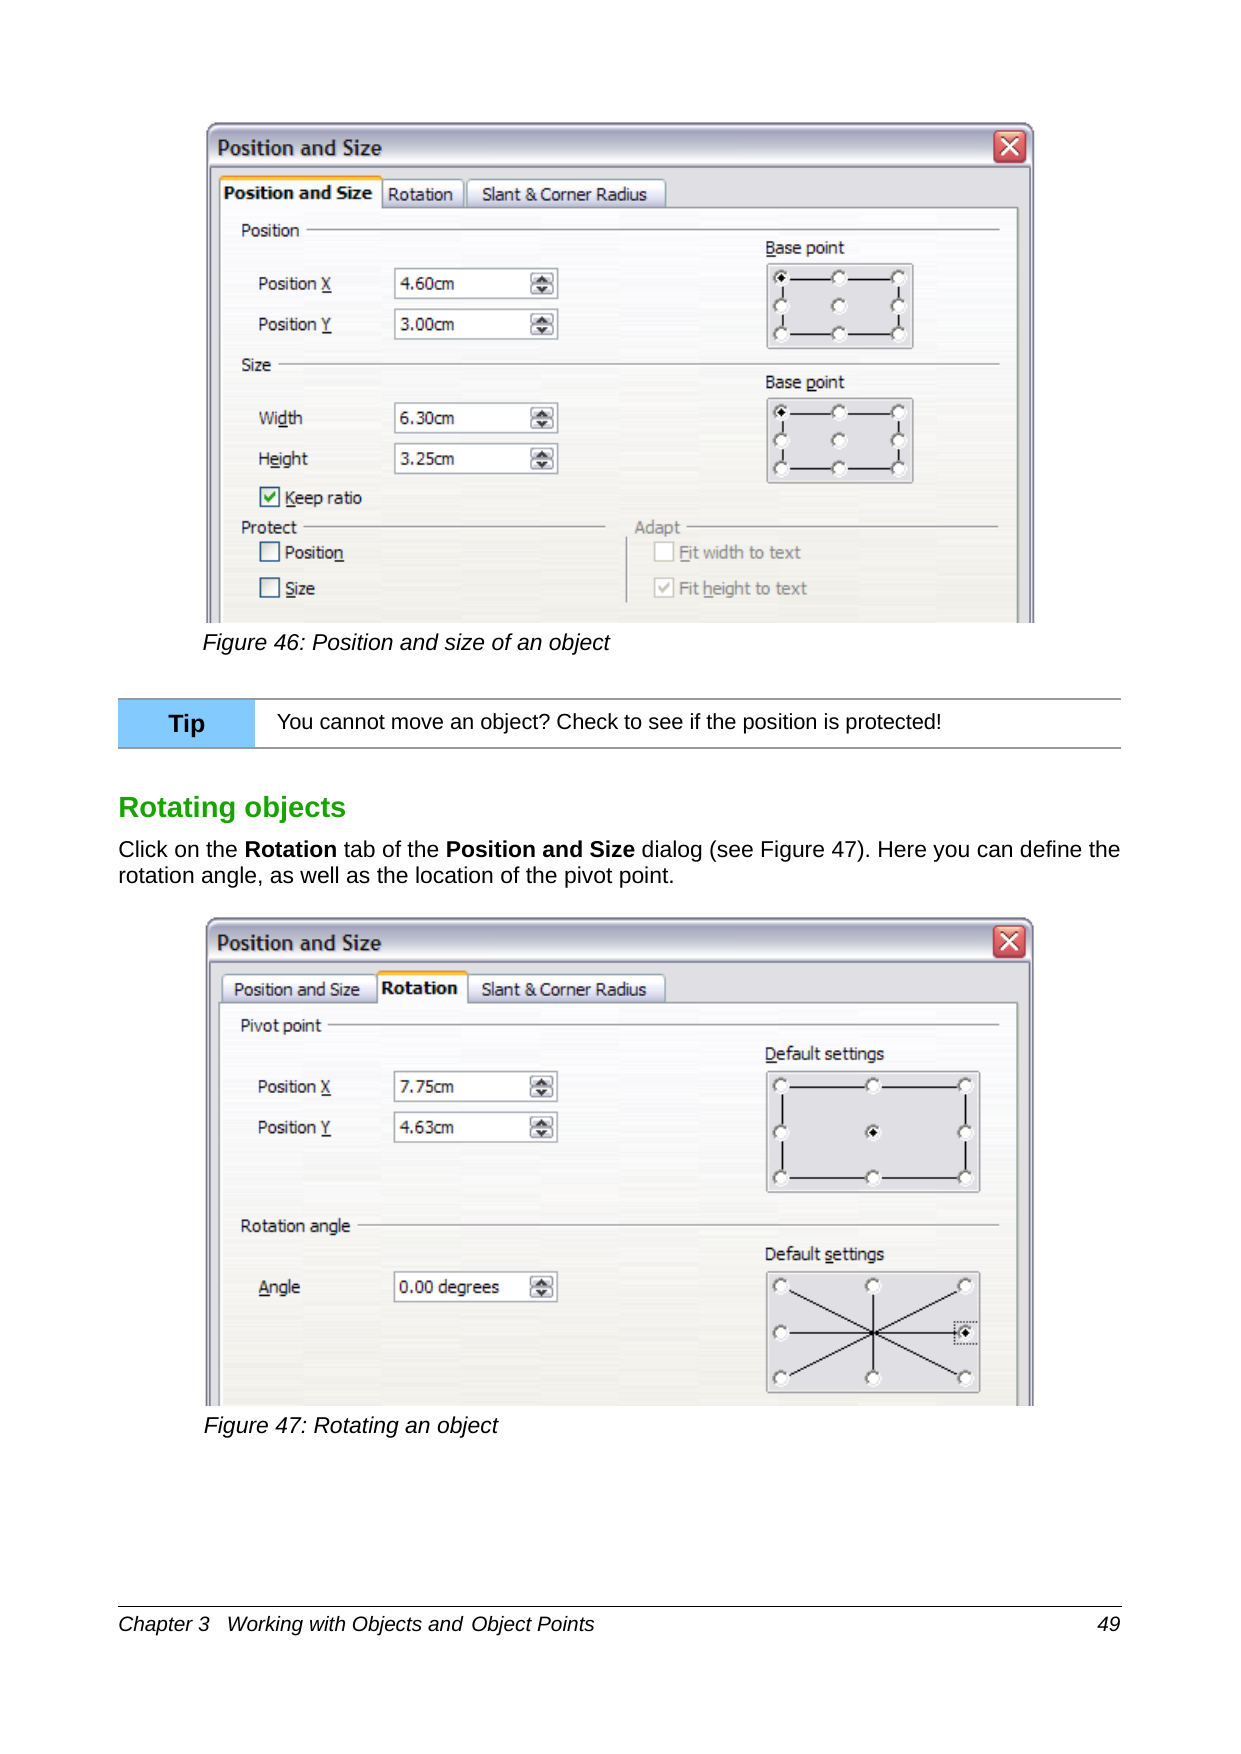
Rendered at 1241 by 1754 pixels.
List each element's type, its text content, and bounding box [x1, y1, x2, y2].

text Click on the Rotation tab of the Position and Size dialog (see Figure 47). Here you can define the rotation angle, as well as the location of the pivot point. [118, 836, 1122, 888]
table_header Tip [118, 700, 255, 747]
picture [203, 913, 1037, 1406]
list Figure 47: Rotating an object [204, 1412, 1037, 1438]
table_header You cannot move an object? Check to see if the position is protected! [255, 700, 1121, 747]
picture [202, 118, 1039, 623]
subtitle Rotating objects [118, 790, 1122, 823]
text Figure 46: Position and size of an object [202, 629, 1038, 656]
